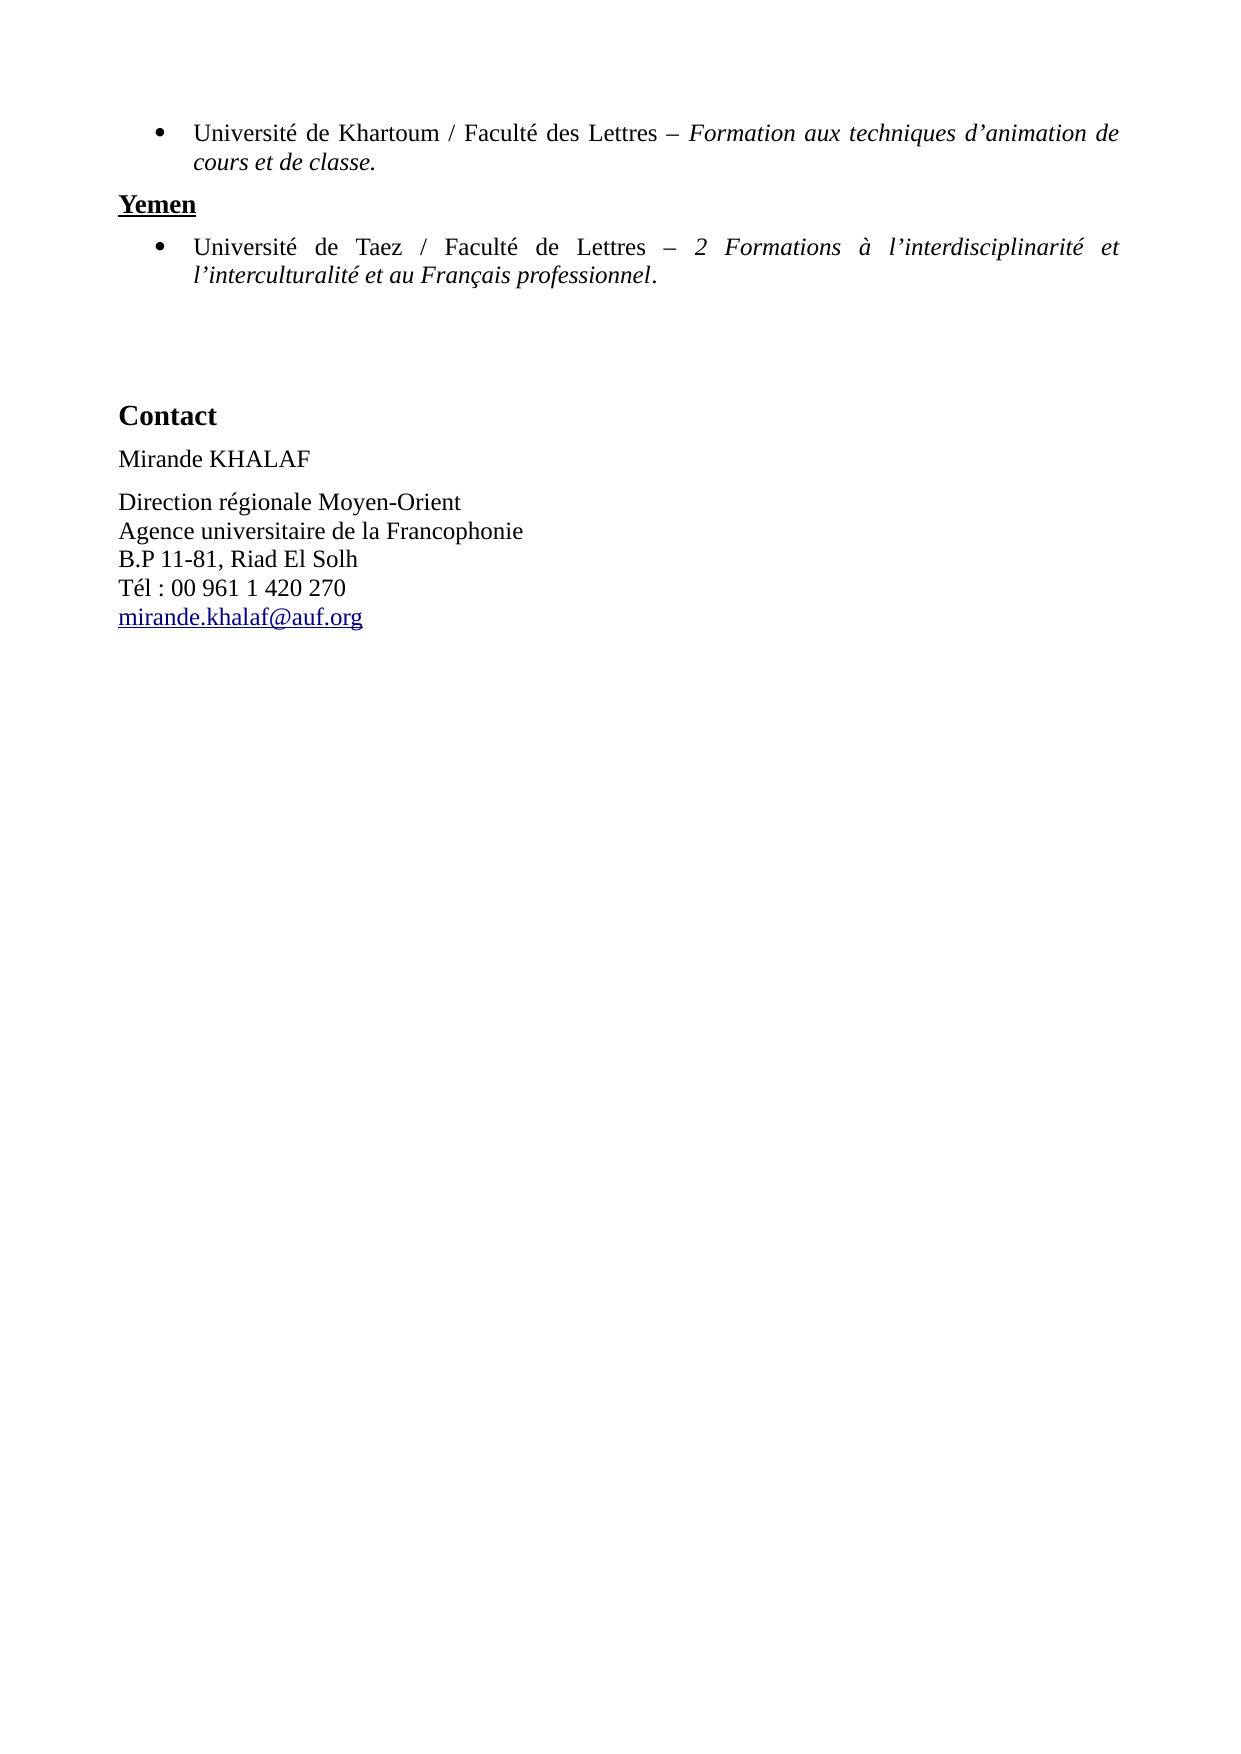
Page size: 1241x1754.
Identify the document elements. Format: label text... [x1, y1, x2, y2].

list Université de Taez / Faculté de Lettres – 2 Formations à l’interdisciplinarité et l’interculturalité et au Français professionnel. [156, 232, 1122, 289]
text Yemen [118, 188, 1122, 219]
text Direction régionale Moyen-Orient Agence universitaire de la Francophonie B.P 11-81, Riad El Solh Tél : 00 961 1 420 270 mirande.khalaf@auf.org [118, 487, 1122, 631]
list Université de Khartoum / Faculté des Lettres – Formation aux techniques d’animation de cours et de classe. [156, 118, 1122, 176]
text Mirande KHALAF [118, 444, 1122, 473]
subtitle Contact [118, 398, 1122, 431]
